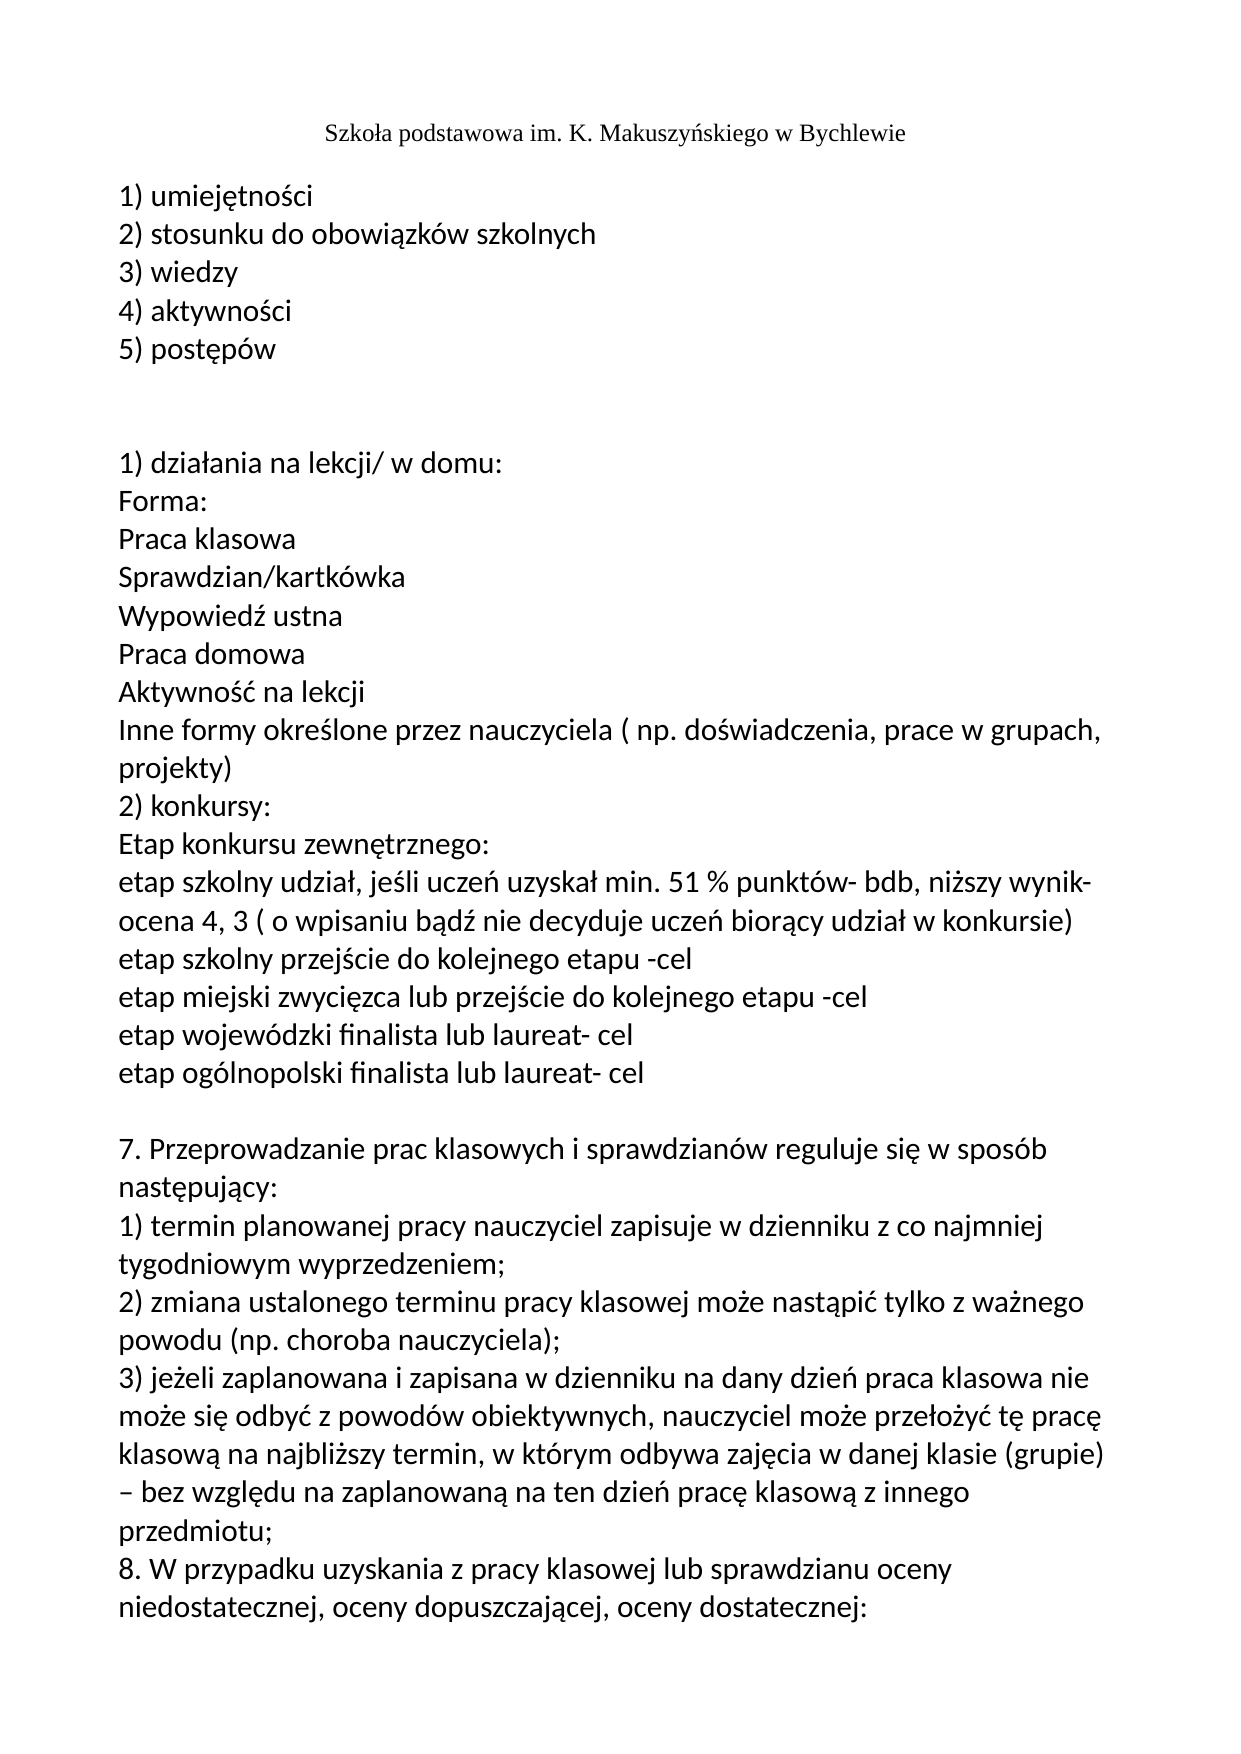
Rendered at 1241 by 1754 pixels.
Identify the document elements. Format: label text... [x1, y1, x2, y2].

text 8. W przypadku uzyskania z pracy klasowej lub sprawdzianu oceny niedostatecznej, oceny dopuszczającej, oceny dostatecznej: [118, 1549, 1122, 1625]
text 7. Przeprowadzanie prac klasowych i sprawdzianów reguluje się w sposób następujący: 1) termin planowanej pracy nauczyciel zapisuje w dzienniku z co najmniej tygodniowym wyprzedzeniem; 2) zmiana ustalonego terminu pracy klasowej może nastąpić tylko z ważnego powodu (np. choroba nauczyciela); 3) jeżeli zaplanowana i zapisana w dzienniku na dany dzień praca klasowa nie może się odbyć z powodów obiektywnych, nauczyciel może przełożyć tę pracę klasową na najbliższy termin, w którym odbywa zajęcia w danej klasie (grupie) – bez względu na zaplanowaną na ten dzień pracę klasową z innego przedmiotu; [118, 1129, 1122, 1549]
text 1) działania na lekcji/ w domu: Forma: Praca klasowa Sprawdzian/kartkówka Wypowiedź ustna Praca domowa Aktywność na lekcji Inne formy określone przez nauczyciela ( np. doświadczenia, prace w grupach, projekty) 2) konkursy: Etap konkursu zewnętrznego: etap szkolny udział, jeśli uczeń uzyskał min. 51 % punktów- bdb, niższy wynik- ocena 4, 3 ( o wpisaniu bądź nie decyduje uczeń biorący udział w konkursie) etap szkolny przejście do kolejnego etapu -cel etap miejski zwycięzca lub przejście do kolejnego etapu -cel etap wojewódzki finalista lub laureat- cel etap ogólnopolski finalista lub laureat- cel [118, 443, 1122, 1091]
text 1) umiejętności 2) stosunku do obowiązków szkolnych 3) wiedzy 4) aktywności 5) postępów [118, 176, 1122, 367]
